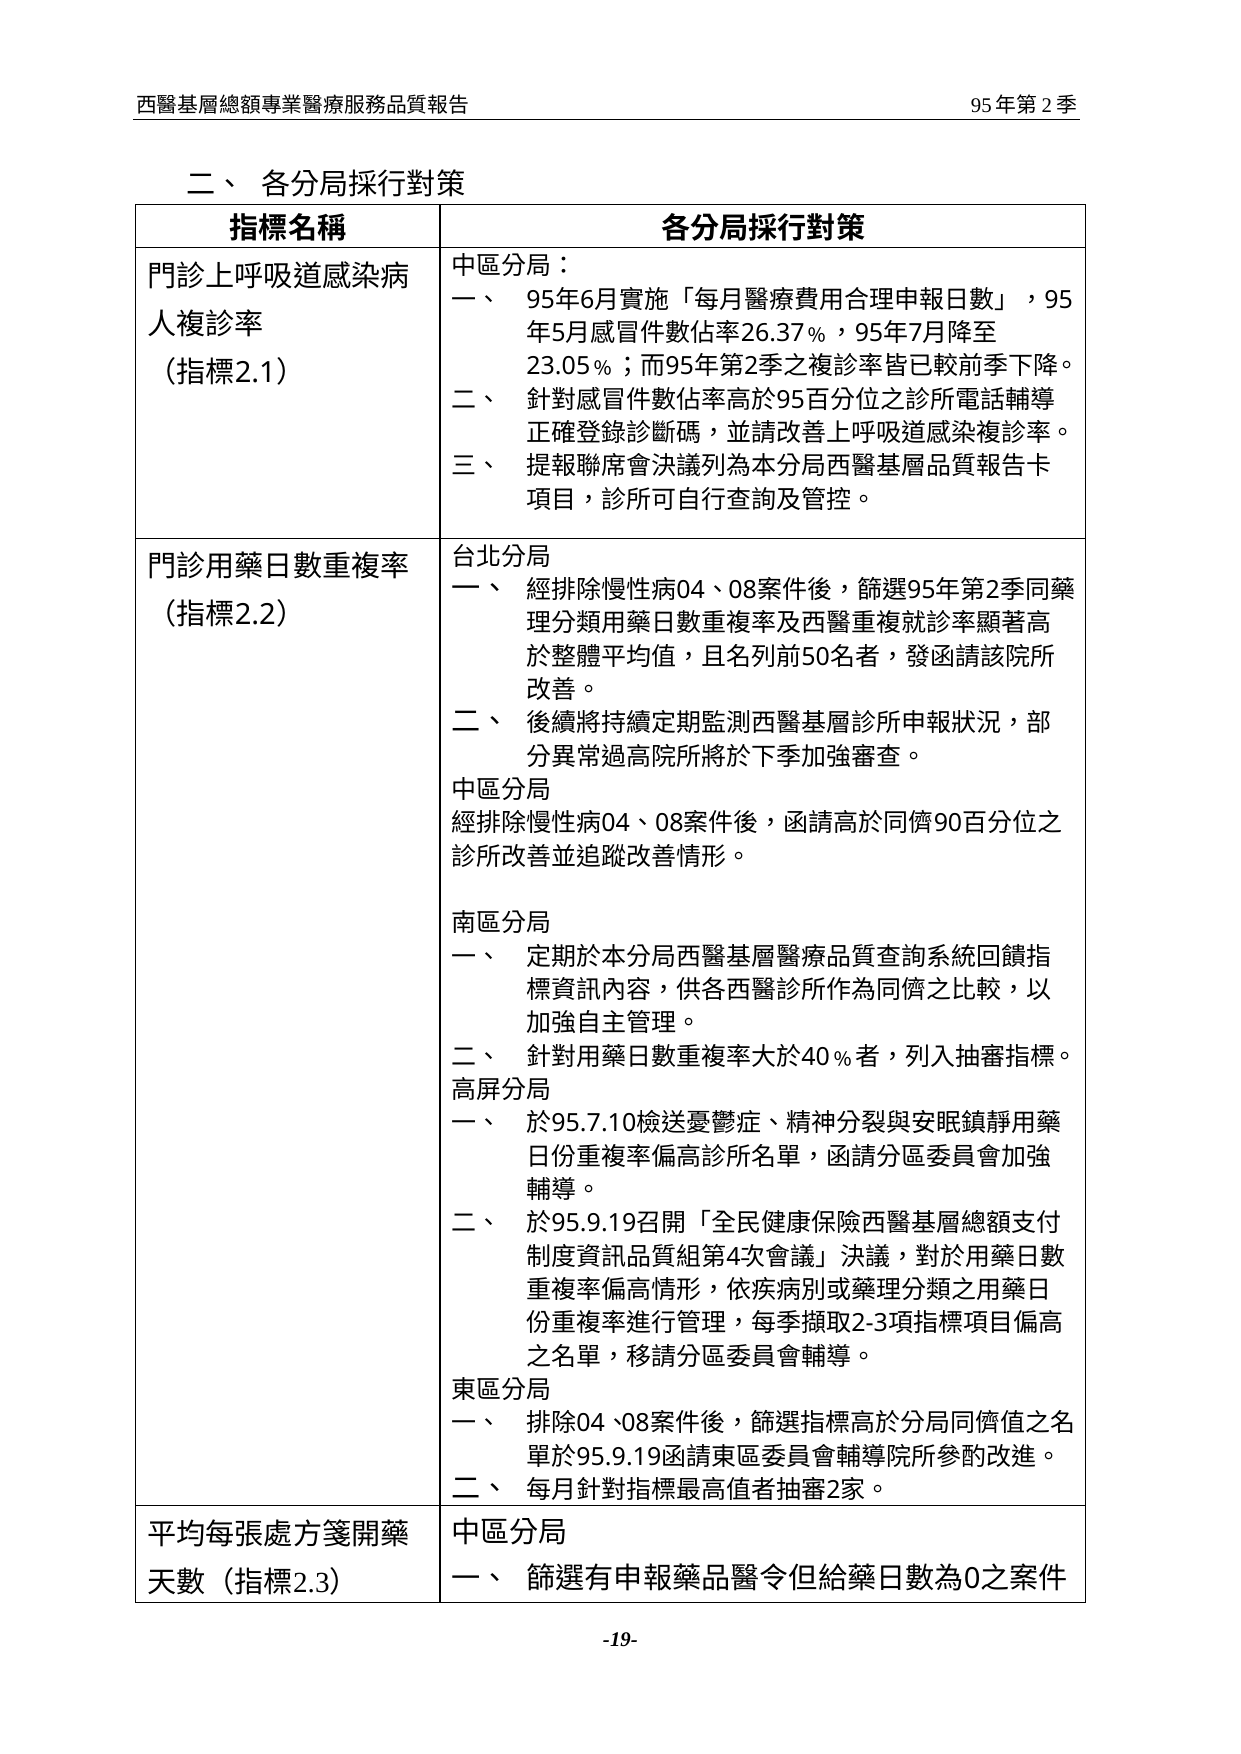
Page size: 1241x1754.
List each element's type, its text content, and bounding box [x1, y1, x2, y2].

table_cell 門診上呼吸道感染病人複診率 （指標2.1） [136, 248, 439, 537]
list 各分局採行對策 [186, 156, 1104, 204]
table_cell 中區分局： 95年6月實施「每月醫療費用合理申報日數」，95年5月感冒件數佔率26.37﹪，95年7月降至23.05﹪；而95年第2季之複診率皆已較前季下降。 針對感冒件數佔率高於95百分位之診所電話輔導正確登錄診斷碼，並請改善上呼吸道感染複診率。 提報聯席會決議列為本分局西醫基層品質報告卡項目，診所可自行查詢及管控。 [441, 248, 1085, 537]
table_cell 台北分局 經排除慢性病04、08案件後，篩選95年第2季同藥理分類用藥日數重複率及西醫重複就診率顯著高於整體平均值，且名列前50名者，發函請該院所改善。 後續將持續定期監測西醫基層診所申報狀況，部分異常過高院所將於下季加強審查。 中區分局 經排除慢性病04、08案件後，函請高於同儕90百分位之診所改善並追蹤改善情形。 南區分局 定期於本分局西醫基層醫療品質查詢系統回饋指標資訊內容，供各西醫診所作為同儕之比較，以加強自主管理。 針對用藥日數重複率大於40﹪者，列入抽審指標。 高屏分局 於95.7.10檢送憂鬱症、精神分裂與安眠鎮靜用藥日份重複率偏高診所名單，函請分區委員會加強輔導。 於95.9.19召開「全民健康保險西醫基層總額支付制度資訊品質組第4次會議」決議，對於用藥日數重複率偏高情形，依疾病別或藥理分類之用藥日份重複率進行管理，每季擷取2-3項指標項目偏高之名單，移請分區委員會輔導。 東區分局 排除04、08案件後，篩選指標高於分局同儕值之名單於95.9.19函請東區委員會輔導院所參酌改進。 每月針對指標最高值者抽審2家。 [441, 539, 1085, 1505]
table_cell 門診用藥日數重複率（指標2.2） [136, 539, 439, 1505]
table_header 各分局採行對策 [441, 205, 1085, 247]
table_cell 中區分局 篩選有申報藥品醫令但給藥日數為0之案件，電請診所正確申報。 提報聯席會決議列為本分局西醫基層品質報告卡項目，診所可自行查詢及管控。 [441, 1506, 1085, 1602]
table_header 指標名稱 [136, 205, 439, 247]
table_cell 平均每張處方箋開藥天數（指標2.3） [136, 1506, 439, 1602]
